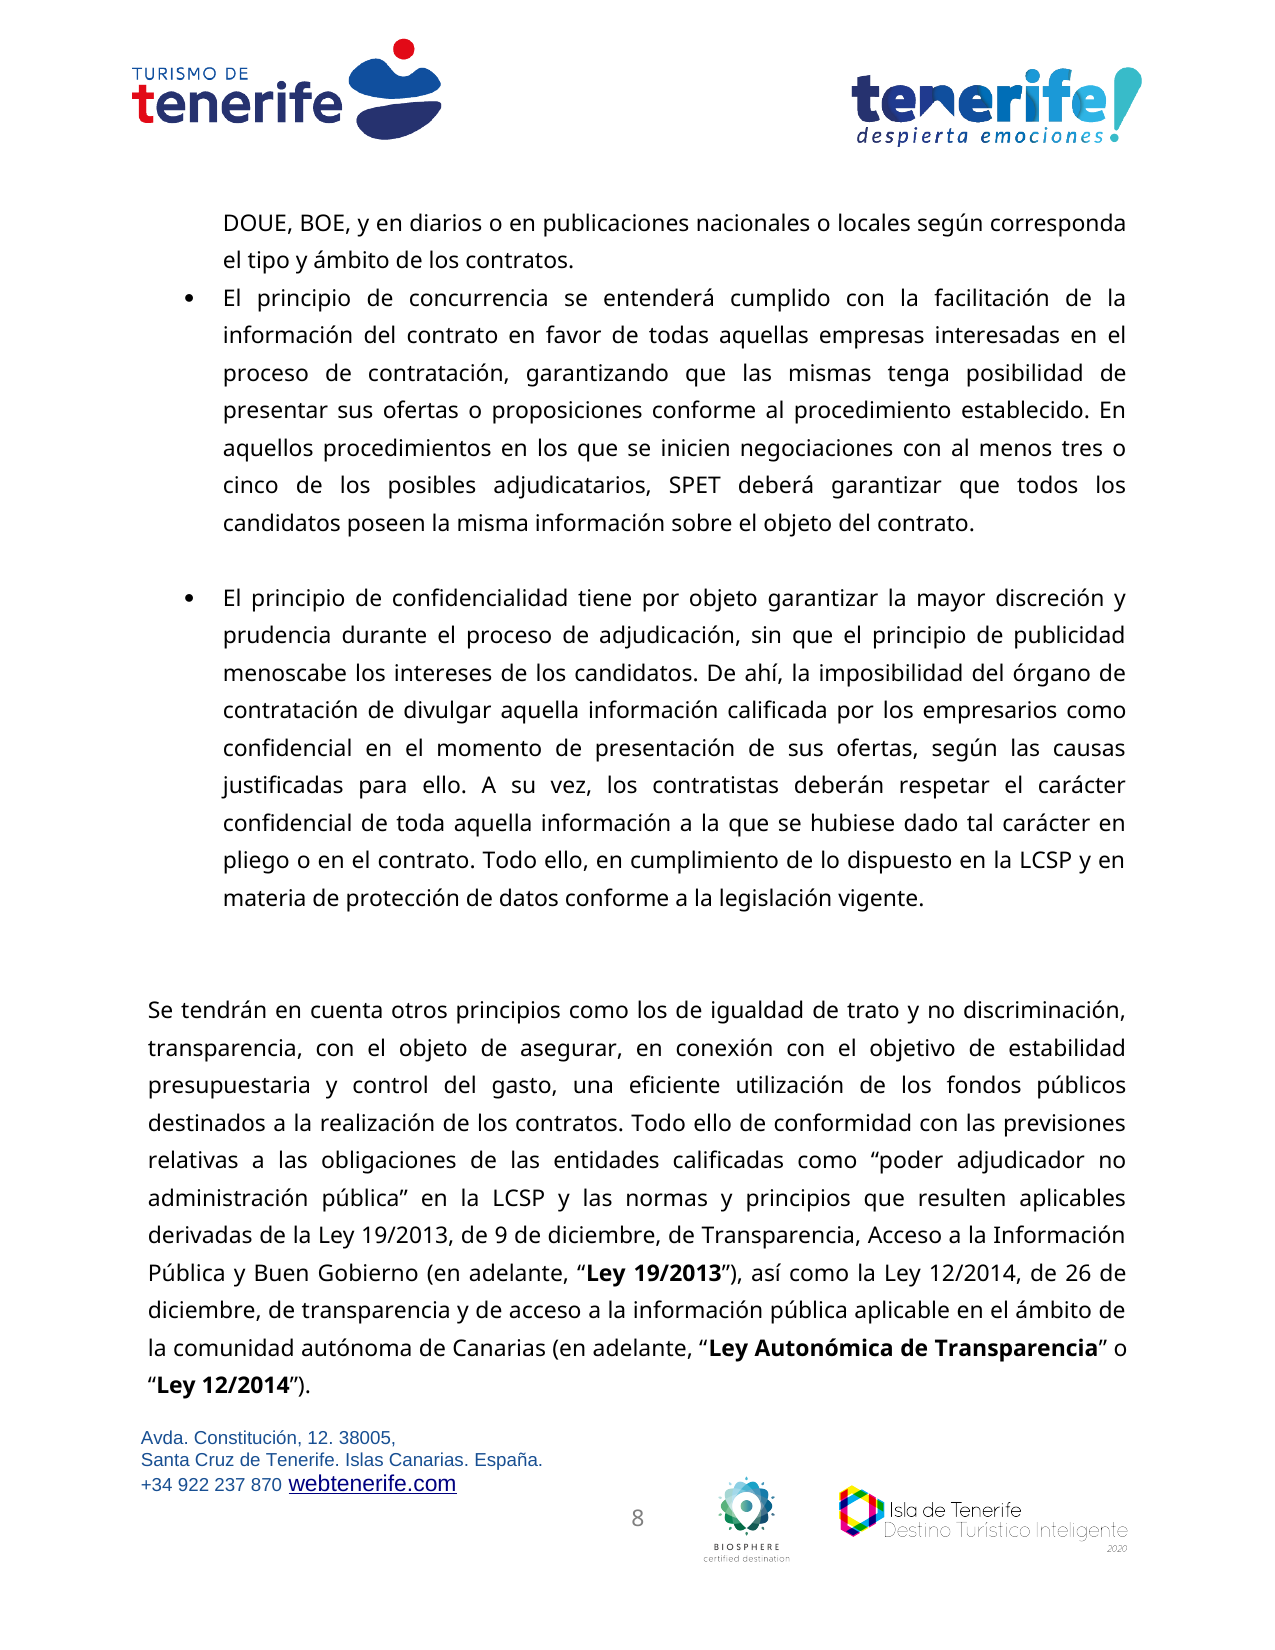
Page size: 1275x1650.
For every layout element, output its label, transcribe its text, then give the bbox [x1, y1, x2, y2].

list El principio de confidencialidad tiene por objeto garantizar la mayor discreción y prudencia durante el proceso de adjudicación, sin que el principio de publicidad menoscabe los intereses de los candidatos. De ahí, la imposibilidad del órgano de contratación de divulgar aquella información calificada por los empresarios como confidencial en el momento de presentación de sus ofertas, según las causas justificadas para ello. A su vez, los contratistas deberán respetar el carácter confidencial de toda aquella información a la que se hubiese dado tal carácter en pliego o en el contrato. Todo ello, en cumplimiento de lo dispuesto en la LCSP y en materia de protección de datos conforme a la legislación vigente. [185, 582, 1127, 913]
list El principio de concurrencia se entenderá cumplido con la facilitación de la información del contrato en favor de todas aquellas empresas interesadas en el proceso de contratación, garantizando que las mismas tenga posibilidad de presentar sus ofertas o proposiciones conforme al procedimiento establecido. En aquellos procedimientos en los que se inicien negociaciones con al menos tres o cinco de los posibles adjudicatarios, SPET deberá garantizar que todos los candidatos poseen la misma información sobre el objeto del contrato. [185, 282, 1127, 538]
list El principio de publicidad supone la puesta a disposición en beneficio de todo licitador, de los medios de difusión adecuados y accesibles que proporcionen toda la información contractual realizada por SPET, favoreciendo la libre competencia a través de la invitación directa a contratar o mediante la publicación de la oferta en el Perfil del Contratante, alojada en nuestro caso, en la Plataforma de Contratación del Sector Público, donde debe publicarse preferentemente el anuncio de licitación. Asimismo, también podrá publicarse en el DOUE, BOE, y en diarios o en publicaciones nacionales o locales según corresponda el tipo y ámbito de los contratos. [185, 207, 1127, 276]
text Se tendrán en cuenta otros principios como los de igualdad de trato y no discriminación, transparencia, con el objeto de asegurar, en conexión con el objetivo de estabilidad presupuestaria y control del gasto, una eficiente utilización de los fondos públicos destinados a la realización de los contratos. Todo ello de conformidad con las previsiones relativas a las obligaciones de las entidades calificadas como “poder adjudicador no administración pública” en la LCSP y las normas y principios que resulten aplicables derivadas de la Ley 19/2013, de 9 de diciembre, de Transparencia, Acceso a la Información Pública y Buen Gobierno (en adelante, “Ley 19/2013”), así como la Ley 12/2014, de 26 de diciembre, de transparencia y de acceso a la información pública aplicable en el ámbito de la comunidad autónoma de Canarias (en adelante, “Ley Autonómica de Transparencia” o “Ley 12/2014”). [148, 994, 1127, 1401]
